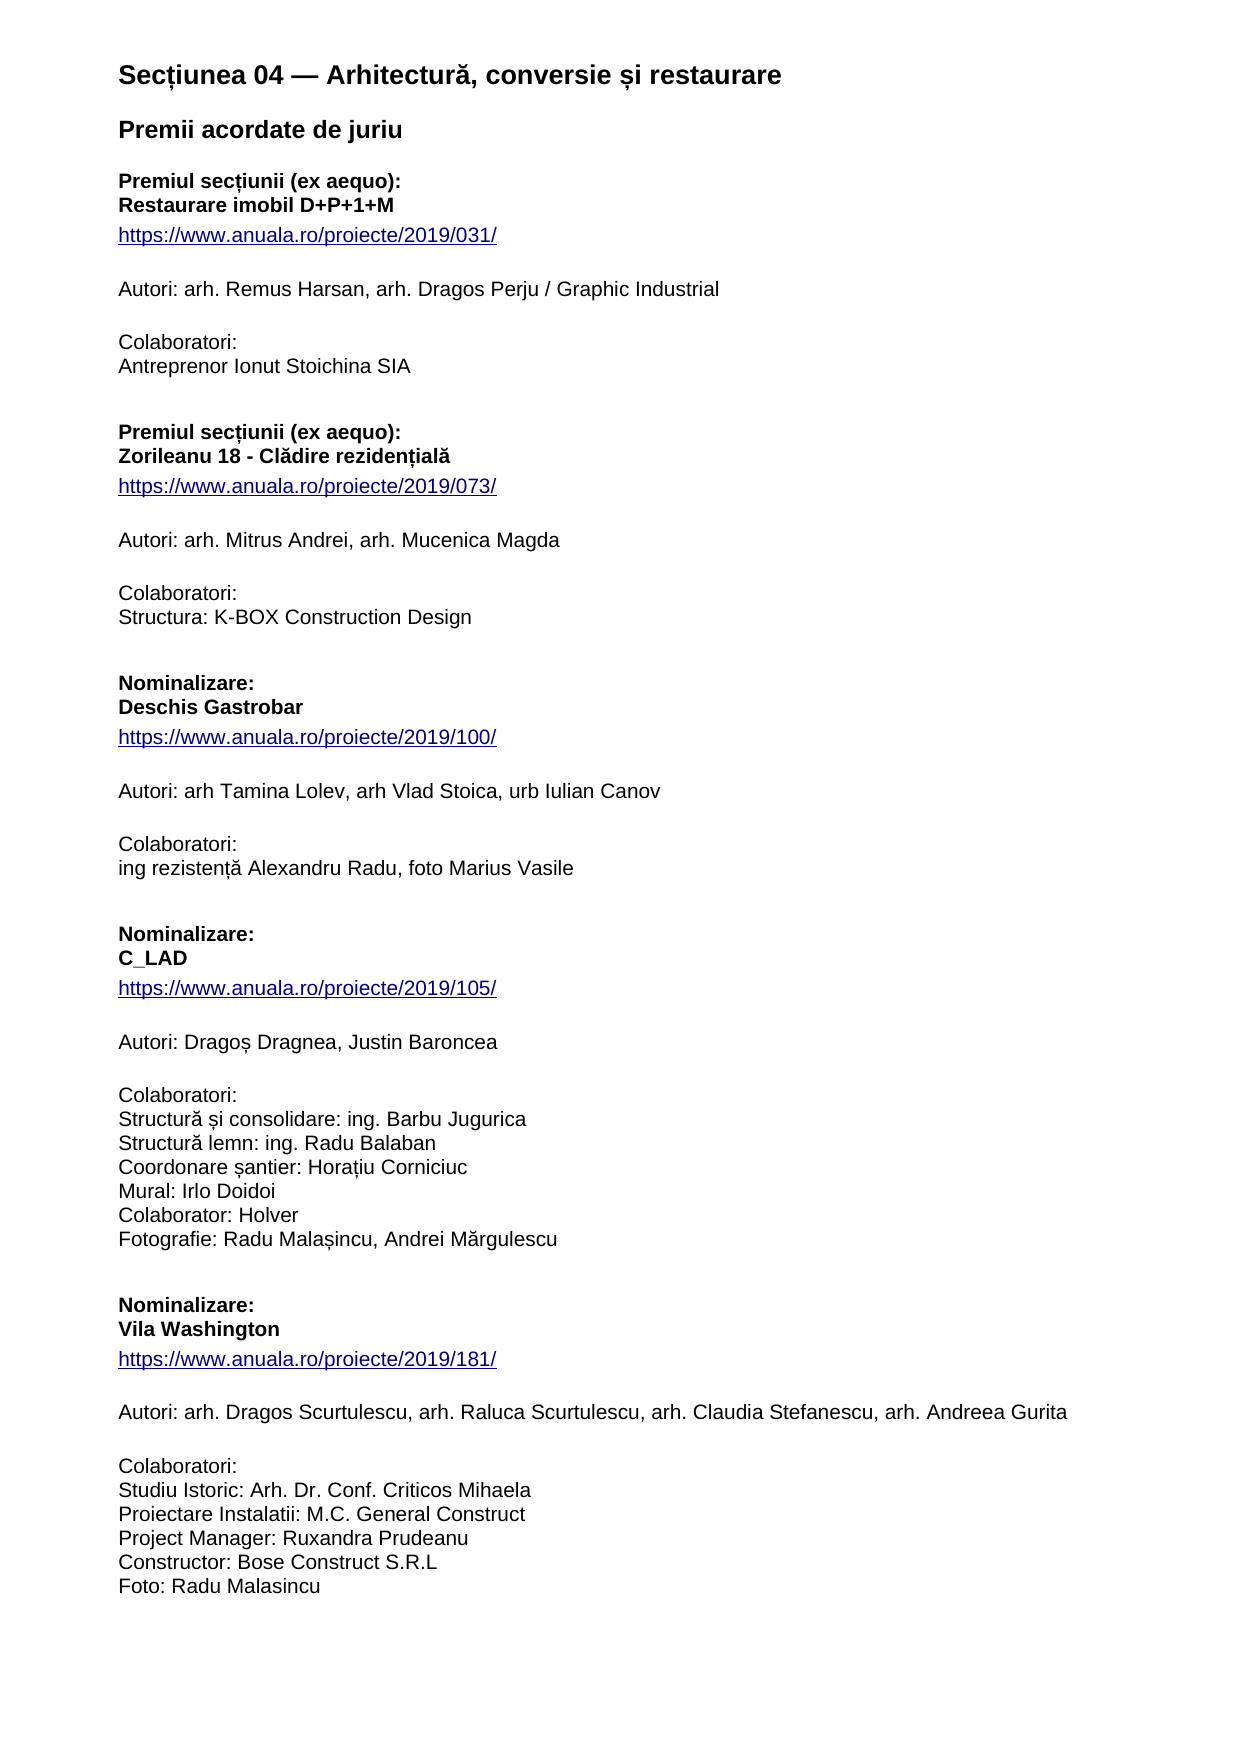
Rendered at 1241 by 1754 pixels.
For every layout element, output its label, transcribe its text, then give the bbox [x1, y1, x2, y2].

subtitle Premiul secțiunii (ex aequo): Restaurare imobil D+P+1+M [118, 169, 1181, 217]
text Colaboratori: Structura: K-BOX Construction Design [118, 581, 1181, 629]
subtitle Premiul secțiunii (ex aequo): Zorileanu 18 - Clădire rezidențială [118, 420, 1181, 468]
subtitle Nominalizare: Deschis Gastrobar [118, 671, 1181, 719]
text Autori: arh. Mitrus Andrei, arh. Mucenica Magda [118, 528, 1181, 552]
text https://www.anuala.ro/proiecte/2019/105/ [118, 976, 1181, 1000]
text Autori: arh Tamina Lolev, arh Vlad Stoica, urb Iulian Canov [118, 778, 1181, 802]
text https://www.anuala.ro/proiecte/2019/073/ [118, 474, 1181, 498]
subtitle Nominalizare: C_LAD [118, 922, 1181, 970]
subtitle Secțiunea 04 — Arhitectură, conversie și restaurare [118, 59, 1181, 90]
subtitle Nominalizare: Vila Washington [118, 1293, 1181, 1341]
text Autori: arh. Dragos Scurtulescu, arh. Raluca Scurtulescu, arh. Claudia Stefanescu, arh. Andreea Gurita [118, 1400, 1181, 1424]
text Autori: arh. Remus Harsan, arh. Dragos Perju / Graphic Industrial [118, 277, 1181, 301]
text Colaboratori: Antreprenor Ionut Stoichina SIA [118, 330, 1181, 378]
text Autori: Dragoș Dragnea, Justin Baroncea [118, 1029, 1181, 1053]
subtitle Premii acordate de juriu [118, 115, 1181, 144]
text Colaboratori: Structură și consolidare: ing. Barbu Jugurica Structură lemn: ing. Radu Balaban Coordonare șantier: Horațiu Corniciuc Mural: Irlo Doidoi Colaborator: Holver Fotografie: Radu Malașincu, Andrei Mărgulescu [118, 1083, 1181, 1251]
text https://www.anuala.ro/proiecte/2019/031/ [118, 223, 1181, 247]
text Colaboratori: Studiu Istoric: Arh. Dr. Conf. Criticos Mihaela Proiectare Instalatii: M.C. General Construct Project Manager: Ruxandra Prudeanu Constructor: Bose Construct S.R.L Foto: Radu Malasincu [118, 1454, 1181, 1597]
text Colaboratori: ing rezistență Alexandru Radu, foto Marius Vasile [118, 832, 1181, 880]
text https://www.anuala.ro/proiecte/2019/181/ [118, 1347, 1181, 1371]
text https://www.anuala.ro/proiecte/2019/100/ [118, 725, 1181, 749]
